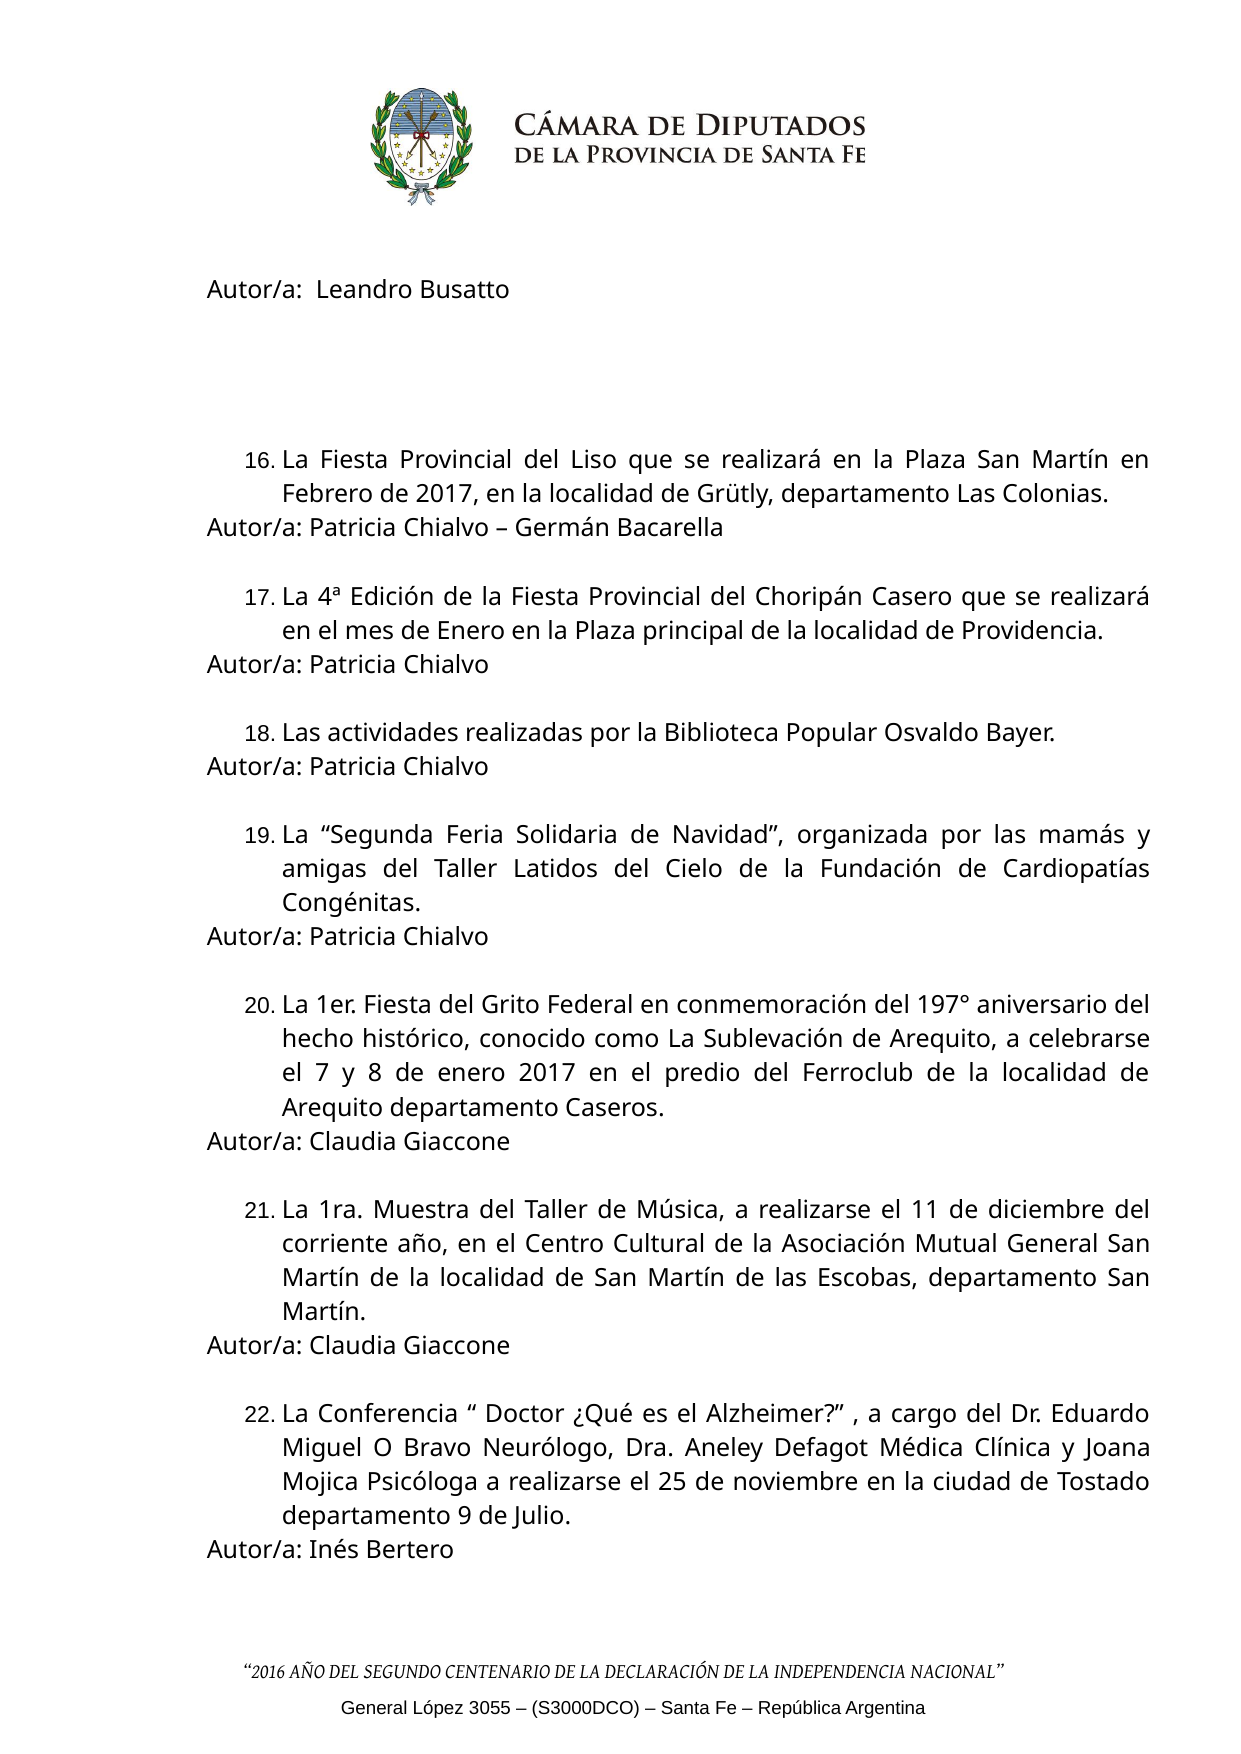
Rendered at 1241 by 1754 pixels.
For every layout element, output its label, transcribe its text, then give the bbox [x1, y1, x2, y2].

text Autor/a: Patricia Chialvo [207, 748, 1152, 783]
list La 1ra. Muestra del Taller de Música, a realizarse el 11 de diciembre del corriente año, en el Centro Cultural de la Asociación Mutual General San Martín de la localidad de San Martín de las Escobas, departamento San Martín. [244, 1191, 1152, 1328]
text Autor/a: Leandro Busatto [207, 272, 1152, 306]
list La “Segunda Feria Solidaria de Navidad”, organizada por las mamás y amigas del Taller Latidos del Cielo de la Fundación de Cardiopatías Congénitas. [244, 817, 1152, 919]
picture [370, 88, 866, 210]
list La Conferencia “ Doctor ¿Qué es el Alzheimer?” , a cargo del Dr. Eduardo Miguel O Bravo Neurólogo, Dra. Aneley Defagot Médica Clínica y Joana Mojica Psicóloga a realizarse el 25 de noviembre en la ciudad de Tostado departamento 9 de Julio. [244, 1396, 1152, 1532]
text Autor/a: Claudia Giaccone [207, 1123, 1152, 1157]
list Las actividades realizadas por la Biblioteca Popular Osvaldo Bayer. [244, 714, 1152, 748]
list La Fiesta Provincial del Liso que se realizará en la Plaza San Martín en Febrero de 2017, en la localidad de Grütly, departamento Las Colonias. [244, 442, 1152, 510]
text Autor/a: Claudia Giaccone [207, 1328, 1152, 1362]
text Autor/a: Patricia Chialvo – Germán Bacarella [207, 510, 1152, 544]
text Autor/a: Patricia Chialvo [207, 919, 1152, 953]
list La 1er. Fiesta del Grito Federal en conmemoración del 197° aniversario del hecho histórico, conocido como La Sublevación de Arequito, a celebrarse el 7 y 8 de enero 2017 en el predio del Ferroclub de la localidad de Arequito departamento Caseros. [244, 987, 1152, 1123]
text Autor/a: Inés Bertero [207, 1532, 1152, 1566]
list La 4ª Edición de la Fiesta Provincial del Choripán Casero que se realizará en el mes de Enero en la Plaza principal de la localidad de Providencia. [244, 578, 1152, 646]
text Autor/a: Patricia Chialvo [207, 646, 1152, 680]
